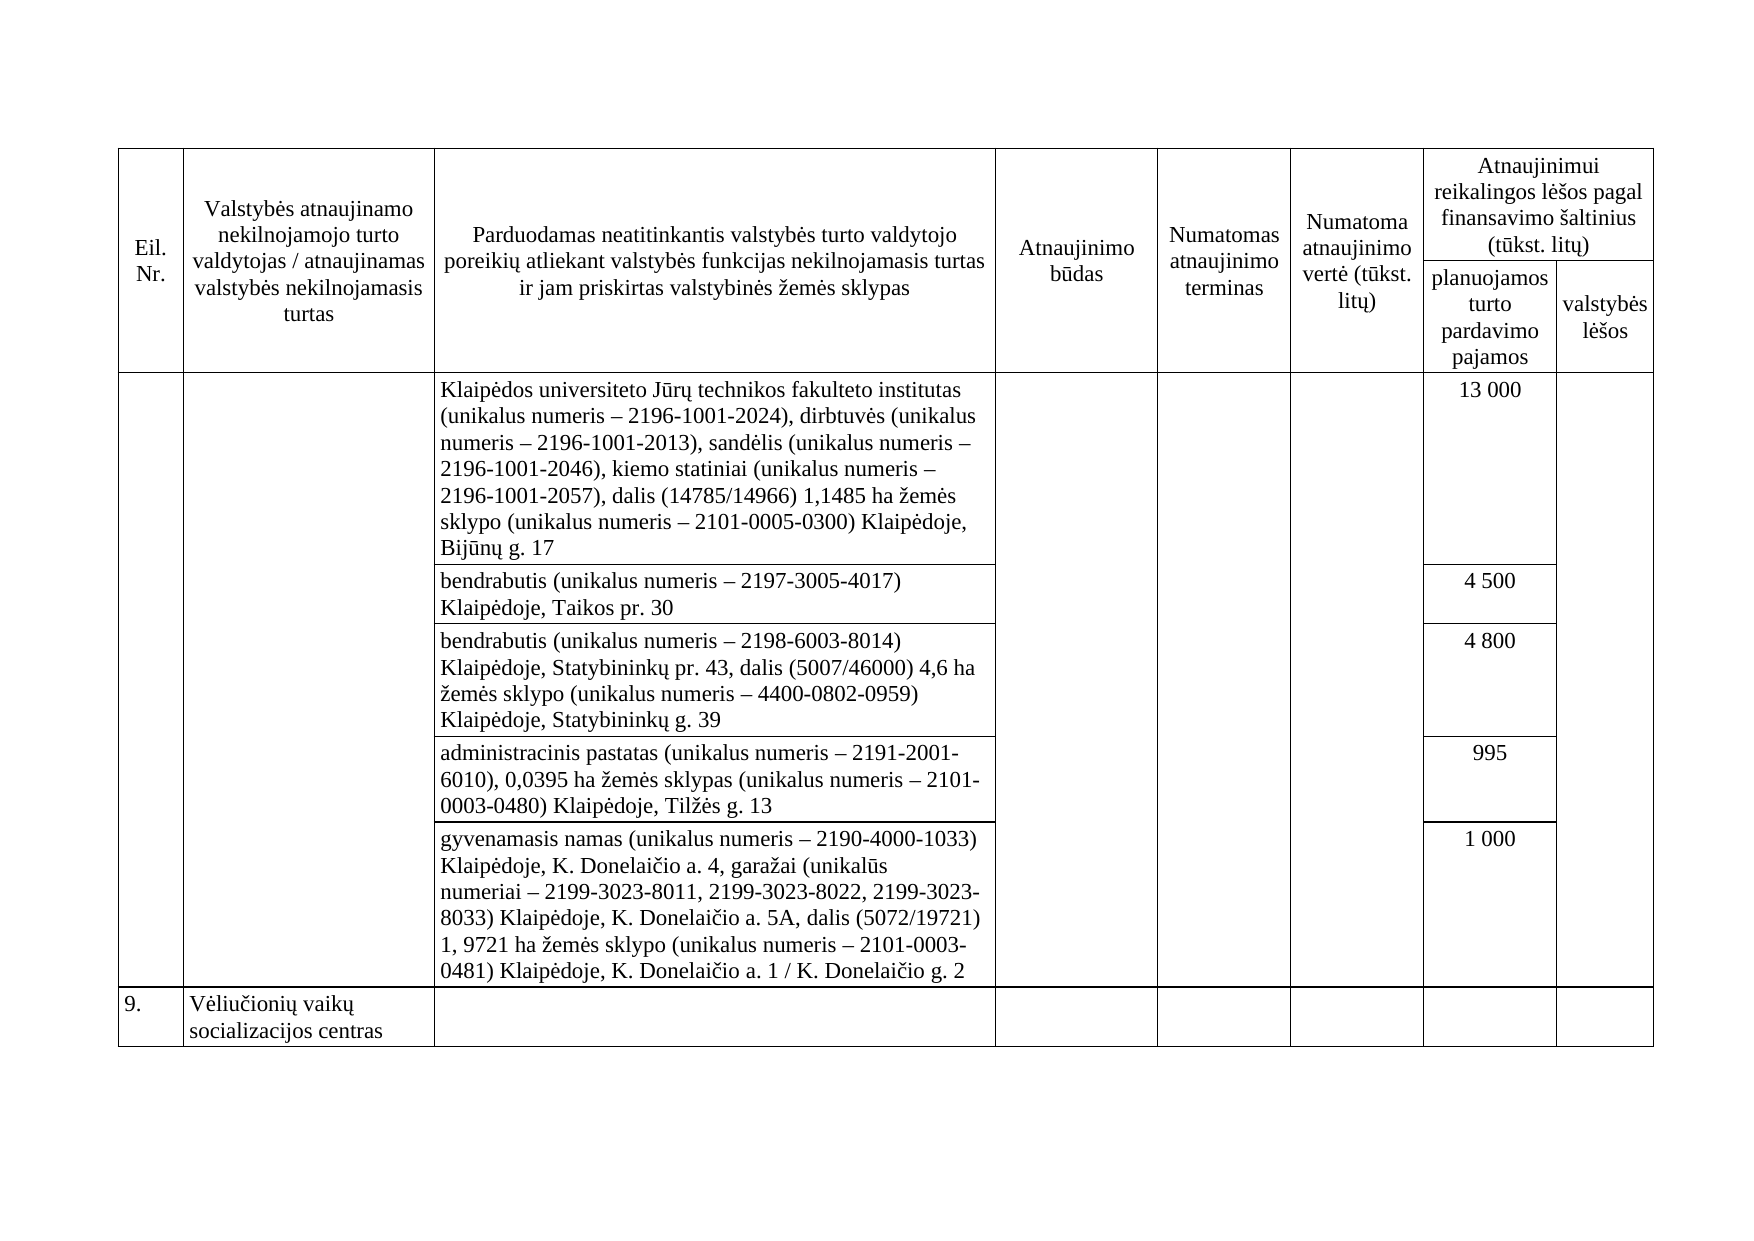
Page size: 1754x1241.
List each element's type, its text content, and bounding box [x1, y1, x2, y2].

table_cell [996, 821, 1157, 986]
table_header Numatoma atnaujinimo vertė (tūkst. litų) [1291, 149, 1423, 372]
table_cell 1 000 [1424, 823, 1556, 986]
table_cell [996, 736, 1157, 821]
table_cell Vėliučionių vaikų socializacijos centras [184, 988, 434, 1046]
table_cell [1424, 988, 1556, 1046]
table_header Eil. Nr. [119, 149, 183, 372]
table_header Valstybės atnaujinamo nekilnojamojo turto valdytojas / atnaujinamas valstybės nekilnojamasis turtas [184, 149, 434, 372]
table_cell [184, 564, 434, 623]
table_cell [1158, 988, 1290, 1046]
table_cell valstybės lėšos [1557, 261, 1653, 372]
table_cell administracinis pastatas (unikalus numeris – 2191-2001-6010), 0,0395 ha žemės sklypas (unikalus numeris – 2101-0003-0480) Klaipėdoje, Tilžės g. 13 [435, 737, 995, 821]
table_cell [1291, 623, 1423, 736]
table_cell [996, 623, 1157, 736]
table_cell Klaipėdos universiteto Jūrų technikos fakulteto institutas (unikalus numeris – 2196-1001-2024), dirbtuvės (unikalus numeris – 2196-1001-2013), sandėlis (unikalus numeris – 2196-1001-2046), kiemo statiniai (unikalus numeris – 2196-1001-2057), dalis (14785/14966) 1,1485 ha žemės sklypo (unikalus numeris – 2101-0005-0300) Klaipėdoje, Bijūnų g. 17 [435, 373, 995, 564]
table_cell 4 500 [1424, 565, 1556, 623]
table_cell bendrabutis (unikalus numeris – 2197-3005-4017) Klaipėdoje, Taikos pr. 30 [435, 565, 995, 623]
table_cell [184, 373, 434, 564]
table_cell [1557, 821, 1653, 986]
table_cell [996, 564, 1157, 623]
table_cell [184, 821, 434, 986]
table_cell [1158, 564, 1290, 623]
table_cell [1158, 623, 1290, 736]
table_header Parduodamas neatitinkantis valstybės turto valdytojo poreikių atliekant valstybės funkcijas nekilnojamasis turtas ir jam priskirtas valstybinės žemės sklypas [435, 149, 995, 372]
table_cell [184, 623, 434, 736]
table_cell [996, 988, 1157, 1046]
table_cell [1557, 373, 1653, 564]
table_cell [119, 736, 183, 821]
table_cell planuojamos turto pardavimo pajamos [1424, 261, 1556, 372]
table_cell 4 800 [1424, 624, 1556, 736]
table_cell [1291, 736, 1423, 821]
table_cell [1557, 736, 1653, 821]
table_cell [1557, 623, 1653, 736]
table_header Atnaujinimo būdas [996, 149, 1157, 372]
table_cell [435, 988, 995, 1046]
table_cell [119, 564, 183, 623]
table_cell 9. [119, 988, 183, 1046]
table_cell gyvenamasis namas (unikalus numeris – 2190-4000-1033) Klaipėdoje, K. Donelaičio a. 4, garažai (unikalūs numeriai – 2199-3023-8011, 2199-3023-8022, 2199-3023-8033) Klaipėdoje, K. Donelaičio a. 5A, dalis (5072/19721) 1, 9721 ha žemės sklypo (unikalus numeris – 2101-0003-0481) Klaipėdoje, K. Donelaičio a. 1 / K. Donelaičio g. 2 [435, 823, 995, 986]
table_cell [1158, 373, 1290, 564]
table_cell 995 [1424, 737, 1556, 821]
table_cell [184, 736, 434, 821]
table_cell bendrabutis (unikalus numeris – 2198-6003-8014) Klaipėdoje, Statybininkų pr. 43, dalis (5007/46000) 4,6 ha žemės sklypo (unikalus numeris – 4400-0802-0959) Klaipėdoje, Statybininkų g. 39 [435, 624, 995, 736]
table_header Atnaujinimui reikalingos lėšos pagal finansavimo šaltinius (tūkst. litų) [1424, 149, 1653, 260]
table_cell [119, 623, 183, 736]
table_cell [1158, 736, 1290, 821]
table_cell [1158, 821, 1290, 986]
table_cell [1291, 373, 1423, 564]
table_cell [119, 373, 183, 564]
table_header Numatomas atnaujinimo terminas [1158, 149, 1290, 372]
table_cell [1291, 988, 1423, 1046]
table_cell [996, 373, 1157, 564]
table_cell [1291, 821, 1423, 986]
table_cell 13 000 [1424, 373, 1556, 564]
table_cell [1557, 564, 1653, 623]
table_cell [119, 821, 183, 986]
table_cell [1557, 988, 1653, 1046]
table_cell [1291, 564, 1423, 623]
